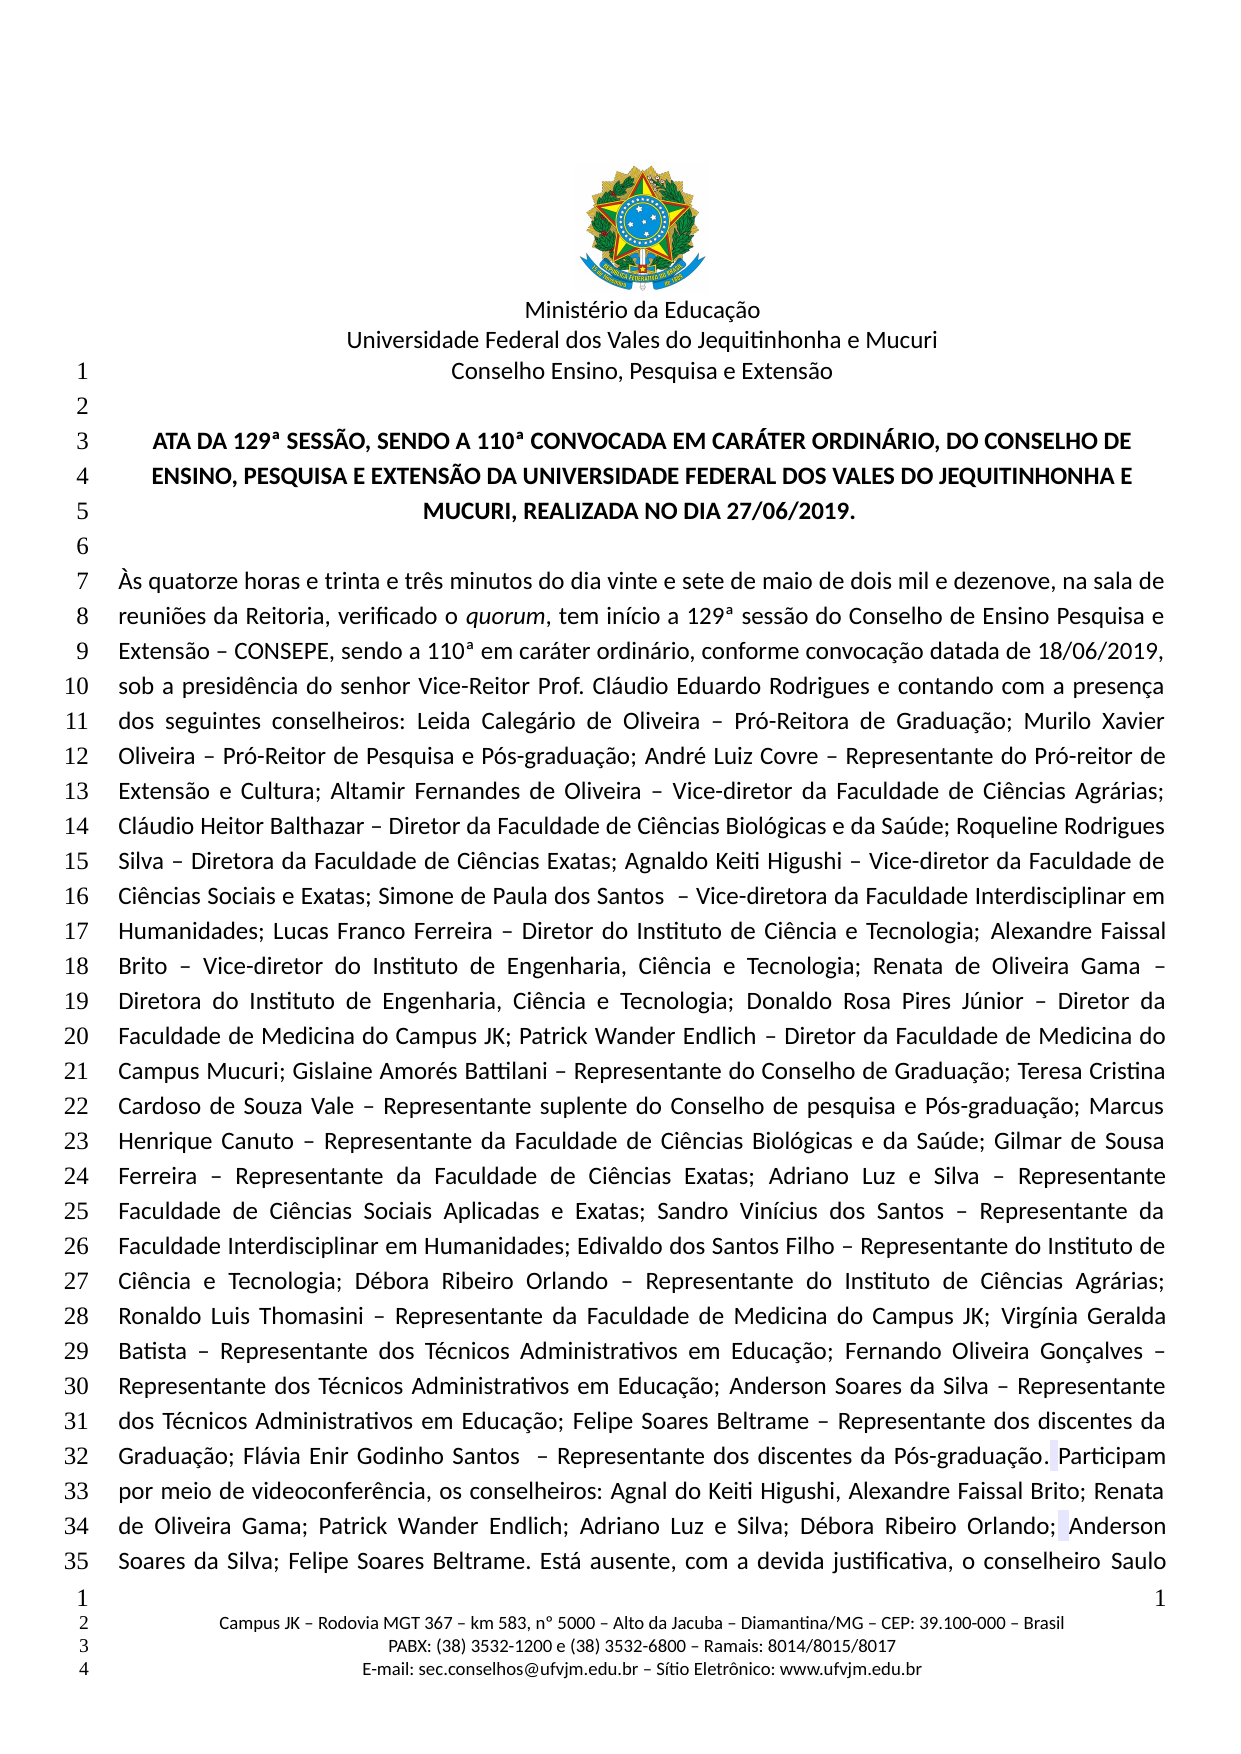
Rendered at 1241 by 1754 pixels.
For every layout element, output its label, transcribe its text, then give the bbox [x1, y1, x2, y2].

text Ministério da Educação [118, 294, 1166, 325]
text Às quatorze horas e trinta e três minutos do dia vinte e sete de maio de dois mil e dezenove, na sala de reuniões da Reitoria, verificado o quorum, tem início a 129ª sessão do Conselho de Ensino Pesquisa e Extensão – CONSEPE, sendo a 110ª em caráter ordinário, conforme convocação datada de 18/06/2019, sob a presidência do senhor Vice-Reitor Prof. Cláudio Eduardo Rodrigues e contando com a presença dos seguintes conselheiros: Leida Calegário de Oliveira – Pró-Reitora de Graduação; Murilo Xavier Oliveira – Pró-Reitor de Pesquisa e Pós-graduação; André Luiz Covre – Representante do Pró-reitor de Extensão e Cultura; Altamir Fernandes de Oliveira – Vice-diretor da Faculdade de Ciências Agrárias; Cláudio Heitor Balthazar – Diretor da Faculdade de Ciências Biológicas e da Saúde; Roqueline Rodrigues Silva – Diretora da Faculdade de Ciências Exatas; Agnaldo Keiti Higushi – Vice-diretor da Faculdade de Ciências Sociais e Exatas; Simone de Paula dos Santos – Vice-diretora da Faculdade Interdisciplinar em Humanidades; Lucas Franco Ferreira – Diretor do Instituto de Ciência e Tecnologia; Alexandre Faissal Brito – Vice-diretor do Instituto de Engenharia, Ciência e Tecnologia; Renata de Oliveira Gama – Diretora do Instituto de Engenharia, Ciência e Tecnologia; Donaldo Rosa Pires Júnior – Diretor da Faculdade de Medicina do Campus JK; Patrick Wander Endlich – Diretor da Faculdade de Medicina do Campus Mucuri; Gislaine Amorés Battilani – Representante do Conselho de Graduação; Teresa Cristina Cardoso de Souza Vale – Representante suplente do Conselho de pesquisa e Pós-graduação; Marcus Henrique Canuto – Representante da Faculdade de Ciências Biológicas e da Saúde; Gilmar de Sousa Ferreira – Representante da Faculdade de Ciências Exatas; Adriano Luz e Silva – Representante Faculdade de Ciências Sociais Aplicadas e Exatas; Sandro Vinícius dos Santos – Representante da Faculdade Interdisciplinar em Humanidades; Edivaldo dos Santos Filho – Representante do Instituto de Ciência e Tecnologia; Débora Ribeiro Orlando – Representante do Instituto de Ciências Agrárias; Ronaldo Luis Thomasini – Representante da Faculdade de Medicina do Campus JK; Virgínia Geralda Batista – Representante dos Técnicos Administrativos em Educação; Fernando Oliveira Gonçalves – Representante dos Técnicos Administrativos em Educação; Anderson Soares da Silva – Representante dos Técnicos Administrativos em Educação; Felipe Soares Beltrame – Representante dos discentes da Graduação; Flávia Enir Godinho Santos – Representante dos discentes da Pós-graduação. Participam por meio de videoconferência, os conselheiros: Agnal do Keiti Higushi, Alexandre Faissal Brito; Renata de Oliveira Gama; Patrick Wander Endlich; Adriano Luz e Silva; Débora Ribeiro Orlando; Anderson Soares da Silva; Felipe Soares Beltrame. Está ausente, com a devida justificativa, o conselheiro Saulo [118, 565, 1166, 1576]
text ATA DA 129ª SESSÃO, SENDO A 110ª CONVOCADA EM CARÁTER ORDINÁRIO, DO CONSELHO DE ENSINO, PESQUISA E EXTENSÃO DA UNIVERSIDADE FEDERAL DOS VALES DO JEQUITINHONHA E MUCURI, REALIZADA NO DIA 27/06/2019. [118, 425, 1166, 526]
text Conselho Ensino, Pesquisa e Extensão [118, 355, 1166, 386]
text Universidade Federal dos Vales do Jequitinhonha e Mucuri [118, 325, 1166, 355]
picture [575, 162, 709, 294]
